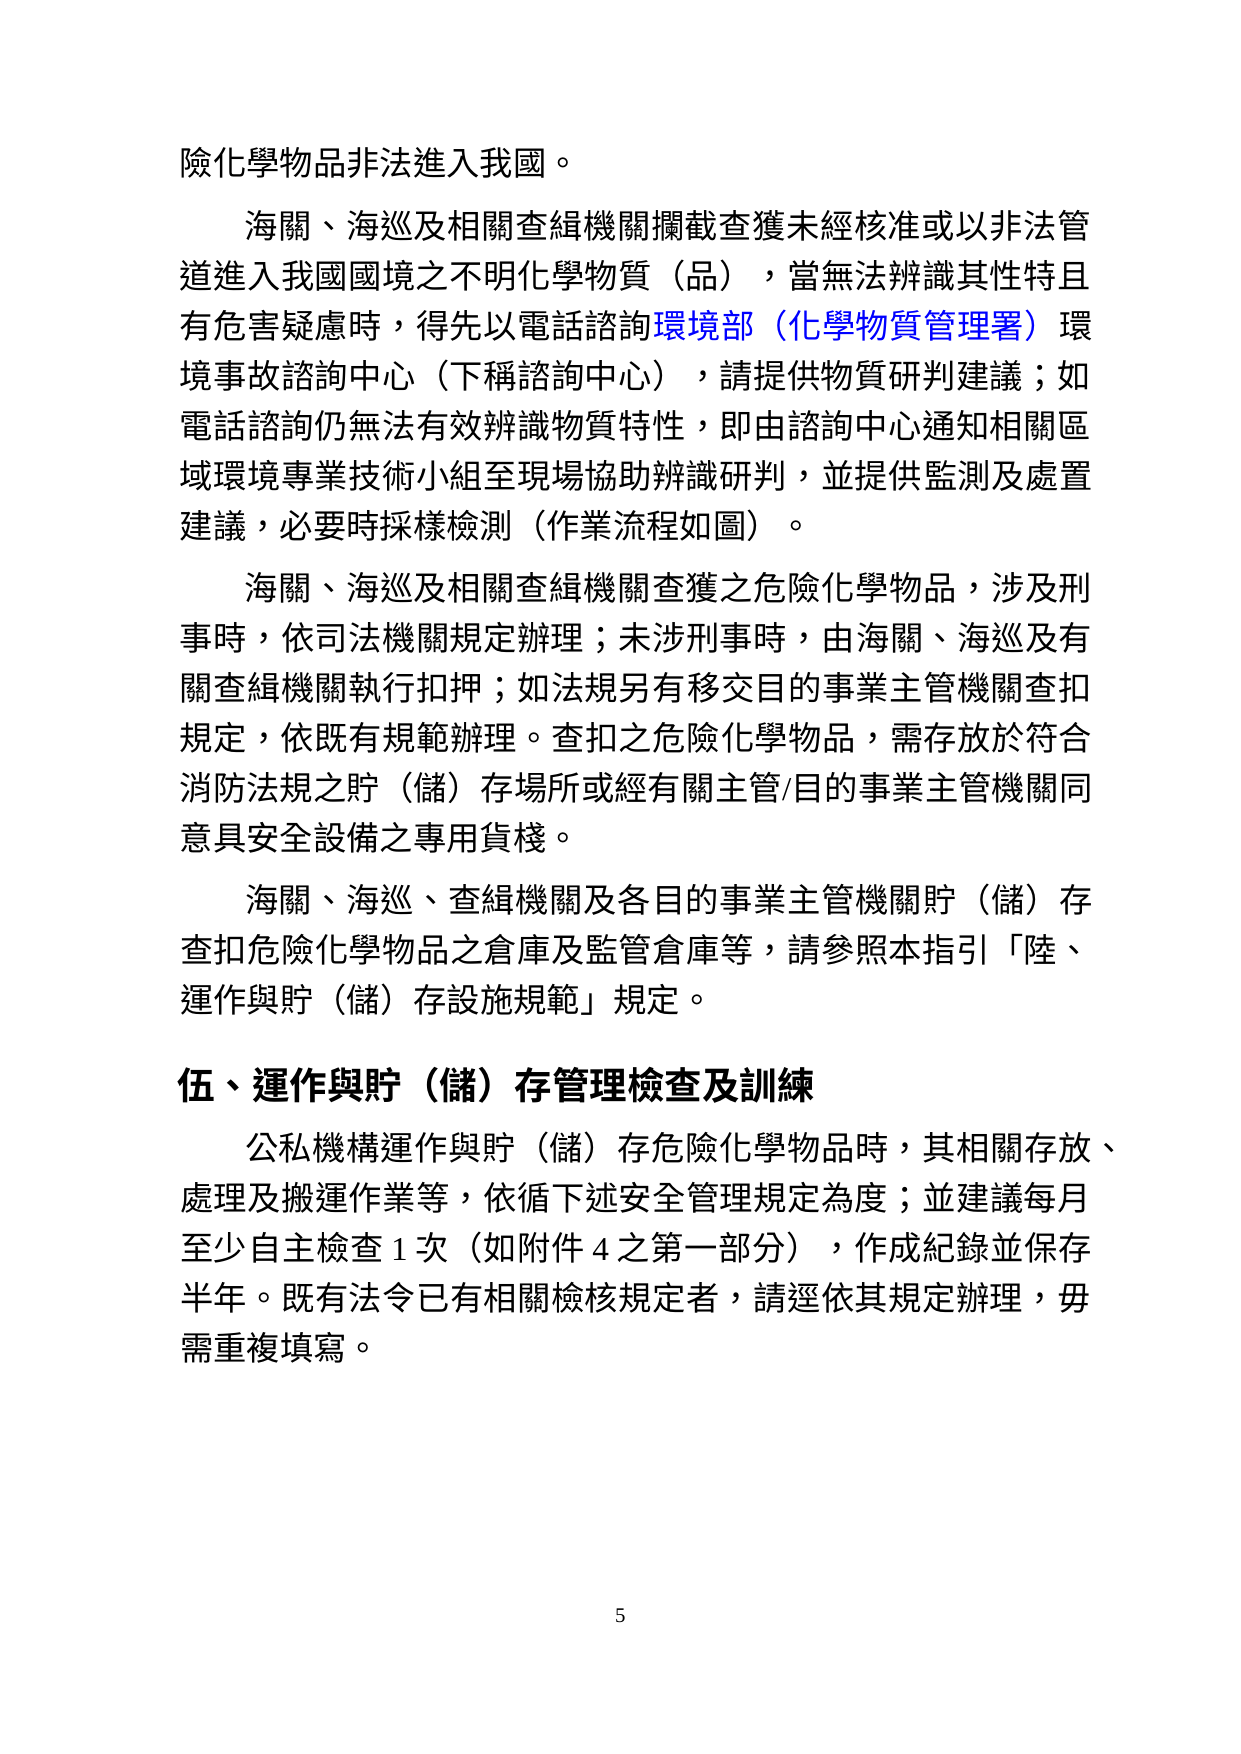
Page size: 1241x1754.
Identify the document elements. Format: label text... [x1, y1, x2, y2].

text 海關為防守邊境的第一線，藉由標示特定危險化學物品輸入規定及執行查驗等，杜絕貨物夾帶入關或未依規定合法輸入，以確保危險化學物品之進口均符合貨品主管機關規定。海巡單位則執行海域、海岸、河口與非通商口岸之走私查緝，嚴禁危險化學物品非法進入我國。 [179, 136, 1092, 186]
text 海關、海巡及相關查緝機關查獲之危險化學物品，涉及刑事時，依司法機關規定辦理；未涉刑事時，由海關、海巡及有關查緝機關執行扣押；如法規另有移交目的事業主管機關查扣規定，依既有規範辦理。查扣之危險化學物品，需存放於符合消防法規之貯（儲）存場所或經有關主管/目的事業主管機關同意具安全設備之專用貨棧。 [179, 561, 1092, 861]
text 公私機構運作與貯（儲）存危險化學物品時，其相關存放、處理及搬運作業等，依循下述安全管理規定為度；並建議每月至少自主檢查1次（如附件4之第一部分），作成紀錄並保存半年。既有法令已有相關檢核規定者，請逕依其規定辦理，毋需重複填寫。 [180, 1121, 1092, 1371]
list 伍、運作與貯（儲）存管理檢查及訓練 [148, 1059, 1092, 1109]
text 海關、海巡、查緝機關及各目的事業主管機關貯（儲）存查扣危險化學物品之倉庫及監管倉庫等，請參照本指引「陸、運作與貯（儲）存設施規範」規定。 [180, 872, 1092, 1022]
text 海關、海巡及相關查緝機關攔截查獲未經核准或以非法管道進入我國國境之不明化學物質（品），當無法辨識其性特且有危害疑慮時，得先以電話諮詢環境部（化學物質管理署）環境事故諮詢中心（下稱諮詢中心），請提供物質研判建議；如電話諮詢仍無法有效辨識物質特性，即由諮詢中心通知相關區域環境專業技術小組至現場協助辨識研判，並提供監測及處置建議，必要時採樣檢測（作業流程如圖）。 [179, 198, 1092, 548]
